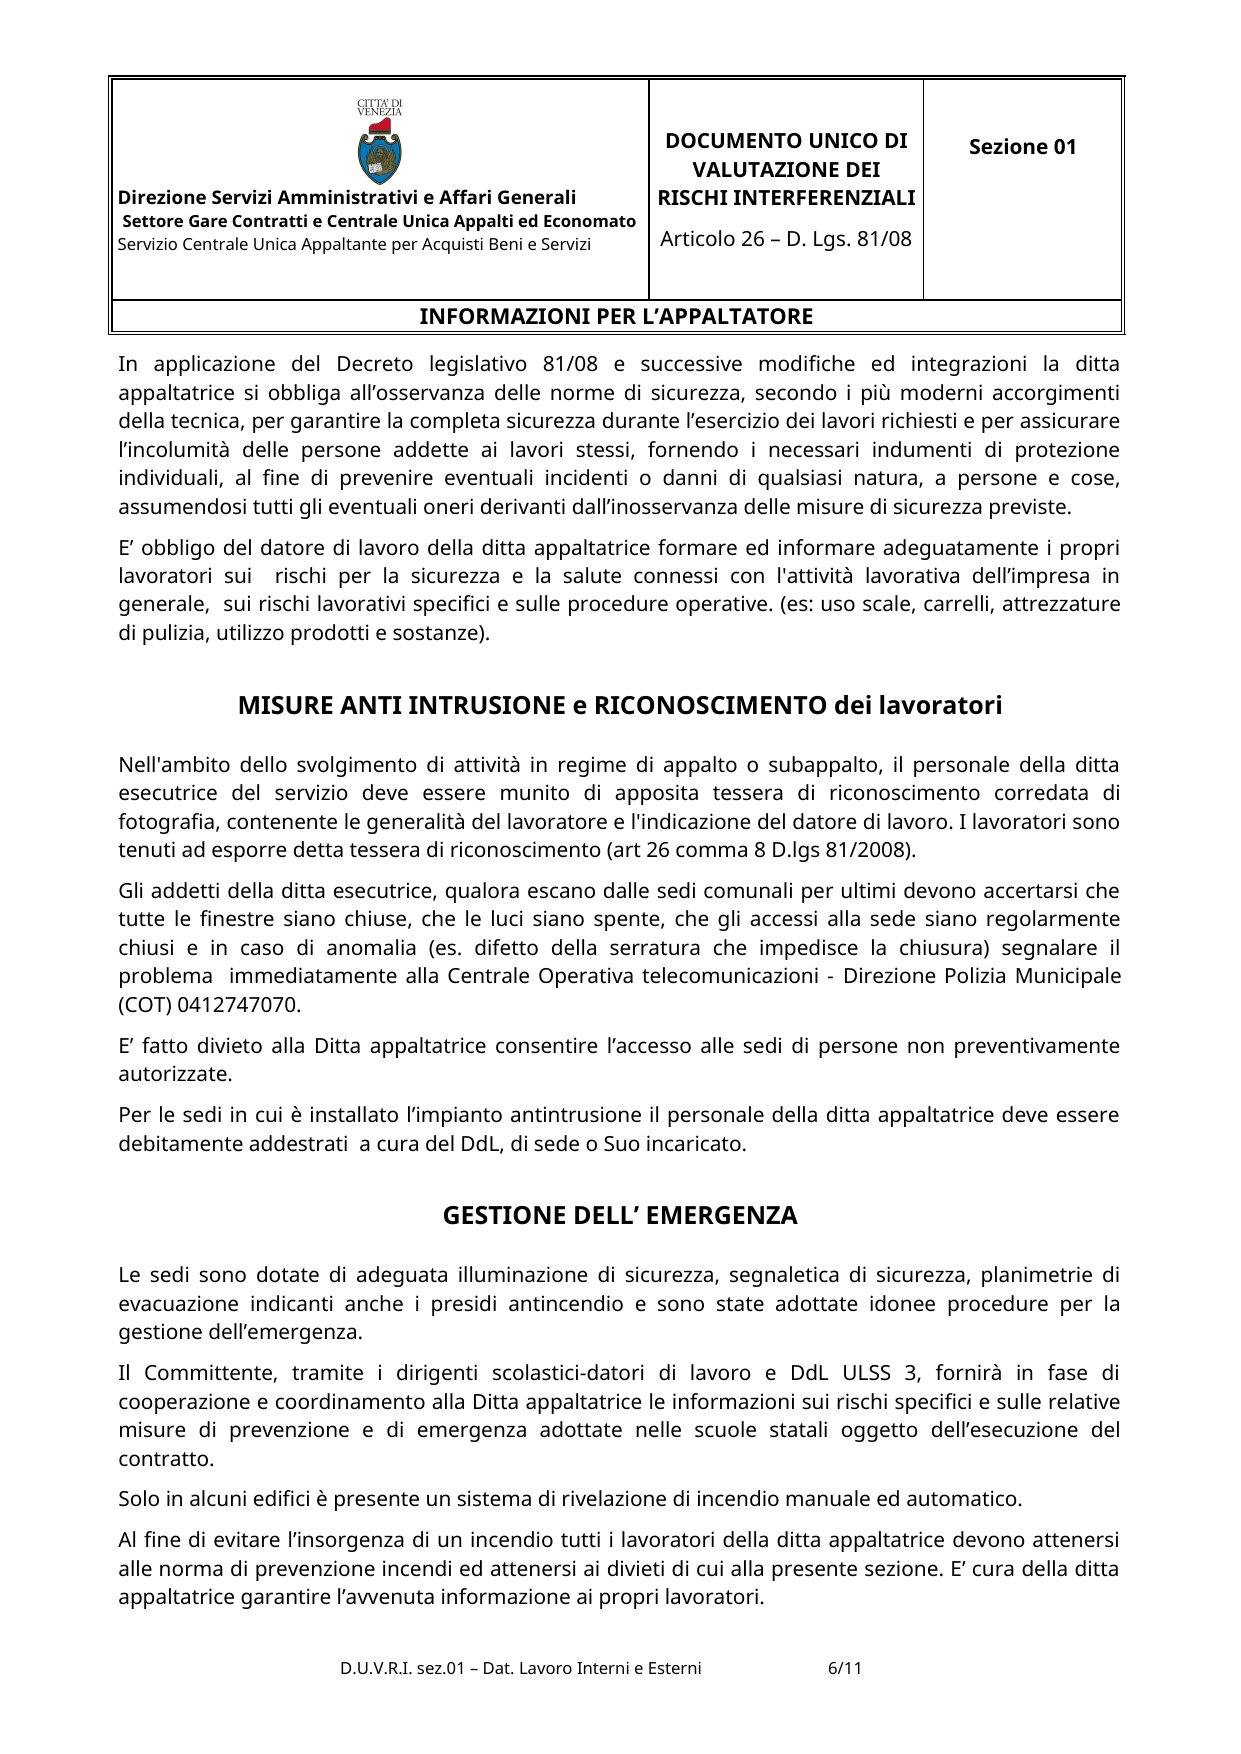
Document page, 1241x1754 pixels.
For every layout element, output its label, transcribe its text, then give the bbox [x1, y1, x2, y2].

subtitle MISURE ANTI INTRUSIONE e RICONOSCIMENTO dei lavoratori [118, 687, 1122, 721]
text Al fine di evitare l’insorgenza di un incendio tutti i lavoratori della ditta appaltatrice devono attenersi alle norma di prevenzione incendi ed attenersi ai divieti di cui alla presente sezione. E’ cura della ditta appaltatrice garantire l’avvenuta informazione ai propri lavoratori. [118, 1526, 1122, 1611]
subtitle GESTIONE DELL’ EMERGENZA [118, 1198, 1122, 1232]
text Gli addetti della ditta esecutrice, qualora escano dalle sedi comunali per ultimi devono accertarsi che tutte le finestre siano chiuse, che le luci siano spente, che gli accessi alla sede siano regolarmente chiusi e in caso di anomalia (es. difetto della serratura che impedisce la chiusura) segnalare il problema immediatamente alla Centrale Operativa telecomunicazioni - Direzione Polizia Municipale (COT) 0412747070. [118, 876, 1122, 1018]
text Il Committente, tramite i dirigenti scolastici-datori di lavoro e DdL ULSS 3, fornirà in fase di cooperazione e coordinamento alla Ditta appaltatrice le informazioni sui rischi specifici e sulle relative misure di prevenzione e di emergenza adottate nelle scuole statali oggetto dell’esecuzione del contratto. [118, 1358, 1122, 1472]
text Per le sedi in cui è installato l’impianto antintrusione il personale della ditta appaltatrice deve essere debitamente addestrati a cura del DdL, di sede o Suo incaricato. [118, 1100, 1122, 1157]
text Nell'ambito dello svolgimento di attività in regime di appalto o subappalto, il personale della ditta esecutrice del servizio deve essere munito di apposita tessera di riconoscimento corredata di fotografia, contenente le generalità del lavoratore e l'indicazione del datore di lavoro. I lavoratori sono tenuti ad esporre detta tessera di riconoscimento (art 26 comma 8 D.lgs 81/2008). [118, 750, 1122, 864]
picture [357, 99, 402, 185]
text E’ obbligo del datore di lavoro della ditta appaltatrice formare ed informare adeguatamente i propri lavoratori sui rischi per la sicurezza e la salute connessi con l'attività lavorativa dell’impresa in generale, sui rischi lavorativi specifici e sulle procedure operative. (es: uso scale, carrelli, attrezzature di pulizia, utilizzo prodotti e sostanze). [118, 533, 1122, 646]
text In applicazione del Decreto legislativo 81/08 e successive modifiche ed integrazioni la ditta appaltatrice si obbliga all’osservanza delle norme di sicurezza, secondo i più moderni accorgimenti della tecnica, per garantire la completa sicurezza durante l’esercizio dei lavori richiesti e per assicurare l’incolumità delle persone addette ai lavori stessi, fornendo i necessari indumenti di protezione individuali, al fine di prevenire eventuali incidenti o danni di qualsiasi natura, a persone e cose, assumendosi tutti gli eventuali oneri derivanti dall’inosservanza delle misure di sicurezza previste. [118, 349, 1122, 520]
text Le sedi sono dotate di adeguata illuminazione di sicurezza, segnaletica di sicurezza, planimetrie di evacuazione indicanti anche i presidi antincendio e sono state adottate idonee procedure per la gestione dell’emergenza. [118, 1261, 1122, 1346]
text Solo in alcuni edifici è presente un sistema di rivelazione di incendio manuale ed automatico. [118, 1484, 1122, 1513]
text E’ fatto divieto alla Ditta appaltatrice consentire l’accesso alle sedi di persone non preventivamente autorizzate. [118, 1031, 1122, 1088]
